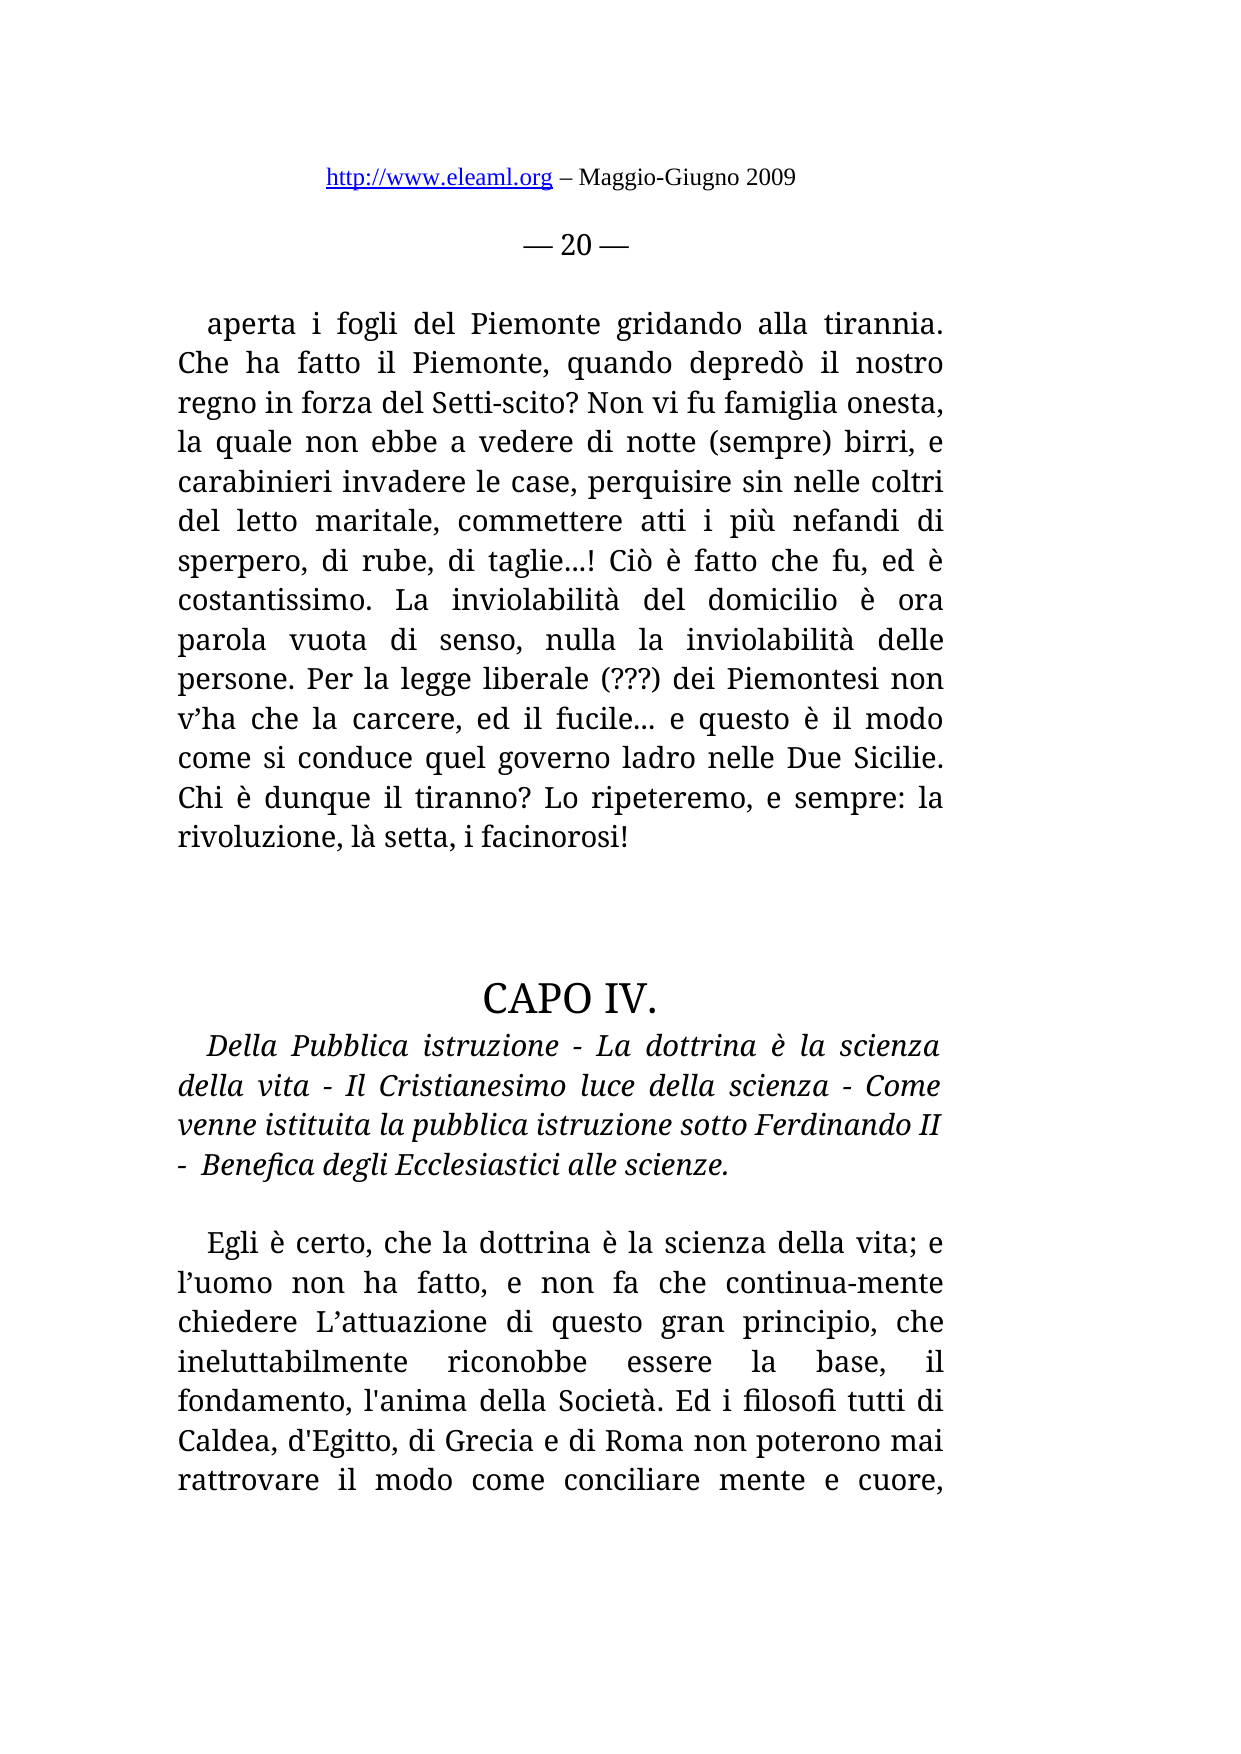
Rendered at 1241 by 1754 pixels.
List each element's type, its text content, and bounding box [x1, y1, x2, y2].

text Egli è certo, che la dottrina è la scienza della vita; e l’uomo non ha fatto, e non fa che continua-mente chiedere L’attuazione di questo gran principio, che ineluttabilmente riconobbe essere la base, il fondamento, l'anima della Società. Ed i filosofi tutti di Caldea, d'Egitto, di Grecia e di Roma non poterono mai rattrovare il modo come conciliare mente e cuore, [177, 1223, 945, 1499]
text Della Pubblica istruzione - La dottrina è la scienza della vita - Il Cristianesimo luce della scienza - Come venne istituita la pubblica istruzione sotto Ferdinando II - Benefica degli Ecclesiastici alle scienze. [177, 1025, 945, 1183]
text — 20 — [177, 224, 945, 264]
text CAPO IV. [177, 969, 945, 1025]
text aperta i fogli del Piemonte gridando alla tirannia. Che ha fatto il Piemonte, quando depredò il nostro regno in forza del Setti-scito? Non vi fu famiglia onesta, la quale non ebbe a vedere di notte (sempre) birri, e carabinieri invadere le case, perquisire sin nelle coltri del letto maritale, commettere atti i più nefandi di sperpero, di rube, di taglie...! Ciò è fatto che fu, ed è costantissimo. La inviolabilità del domicilio è ora parola vuota di senso, nulla la inviolabilità delle persone. Per la legge liberale (???) dei Piemontesi non v’ha che la carcere, ed il fucile... e questo è il modo come si conduce quel governo ladro nelle Due Sicilie. Chi è dunque il tiranno? Lo ripeteremo, e sempre: la rivoluzione, là setta, i facinorosi! [177, 303, 945, 856]
